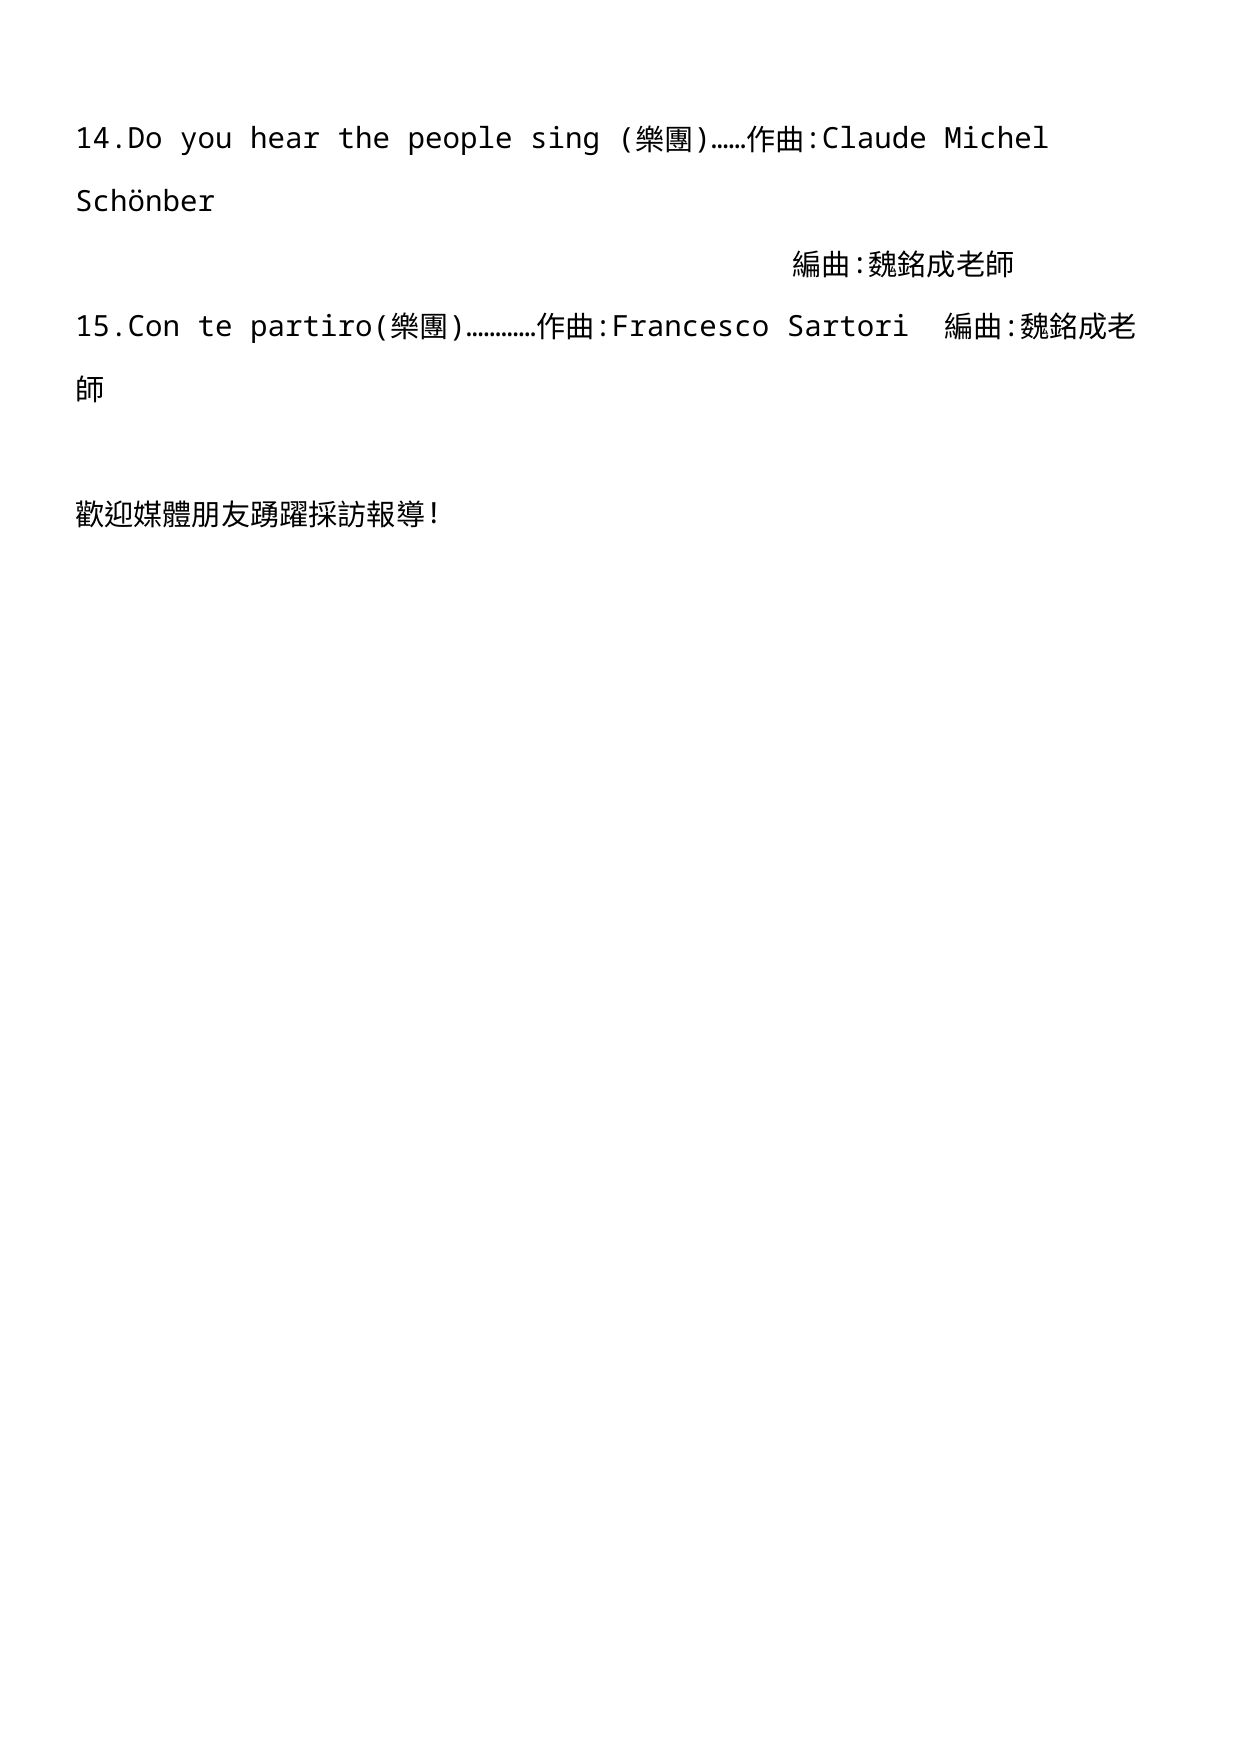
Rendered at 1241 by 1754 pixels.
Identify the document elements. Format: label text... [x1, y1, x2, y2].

text 歡迎媒體朋友踴躍採訪報導! [75, 471, 1165, 533]
text 14.Do you hear the people sing (樂團)……作曲:Claude Michel Schönber [75, 96, 1165, 221]
text 15.Con te partiro(樂團)…………作曲:Francesco Sartori 編曲:魏銘成老師 [75, 283, 1165, 408]
text 編曲:魏銘成老師 [75, 221, 1165, 283]
